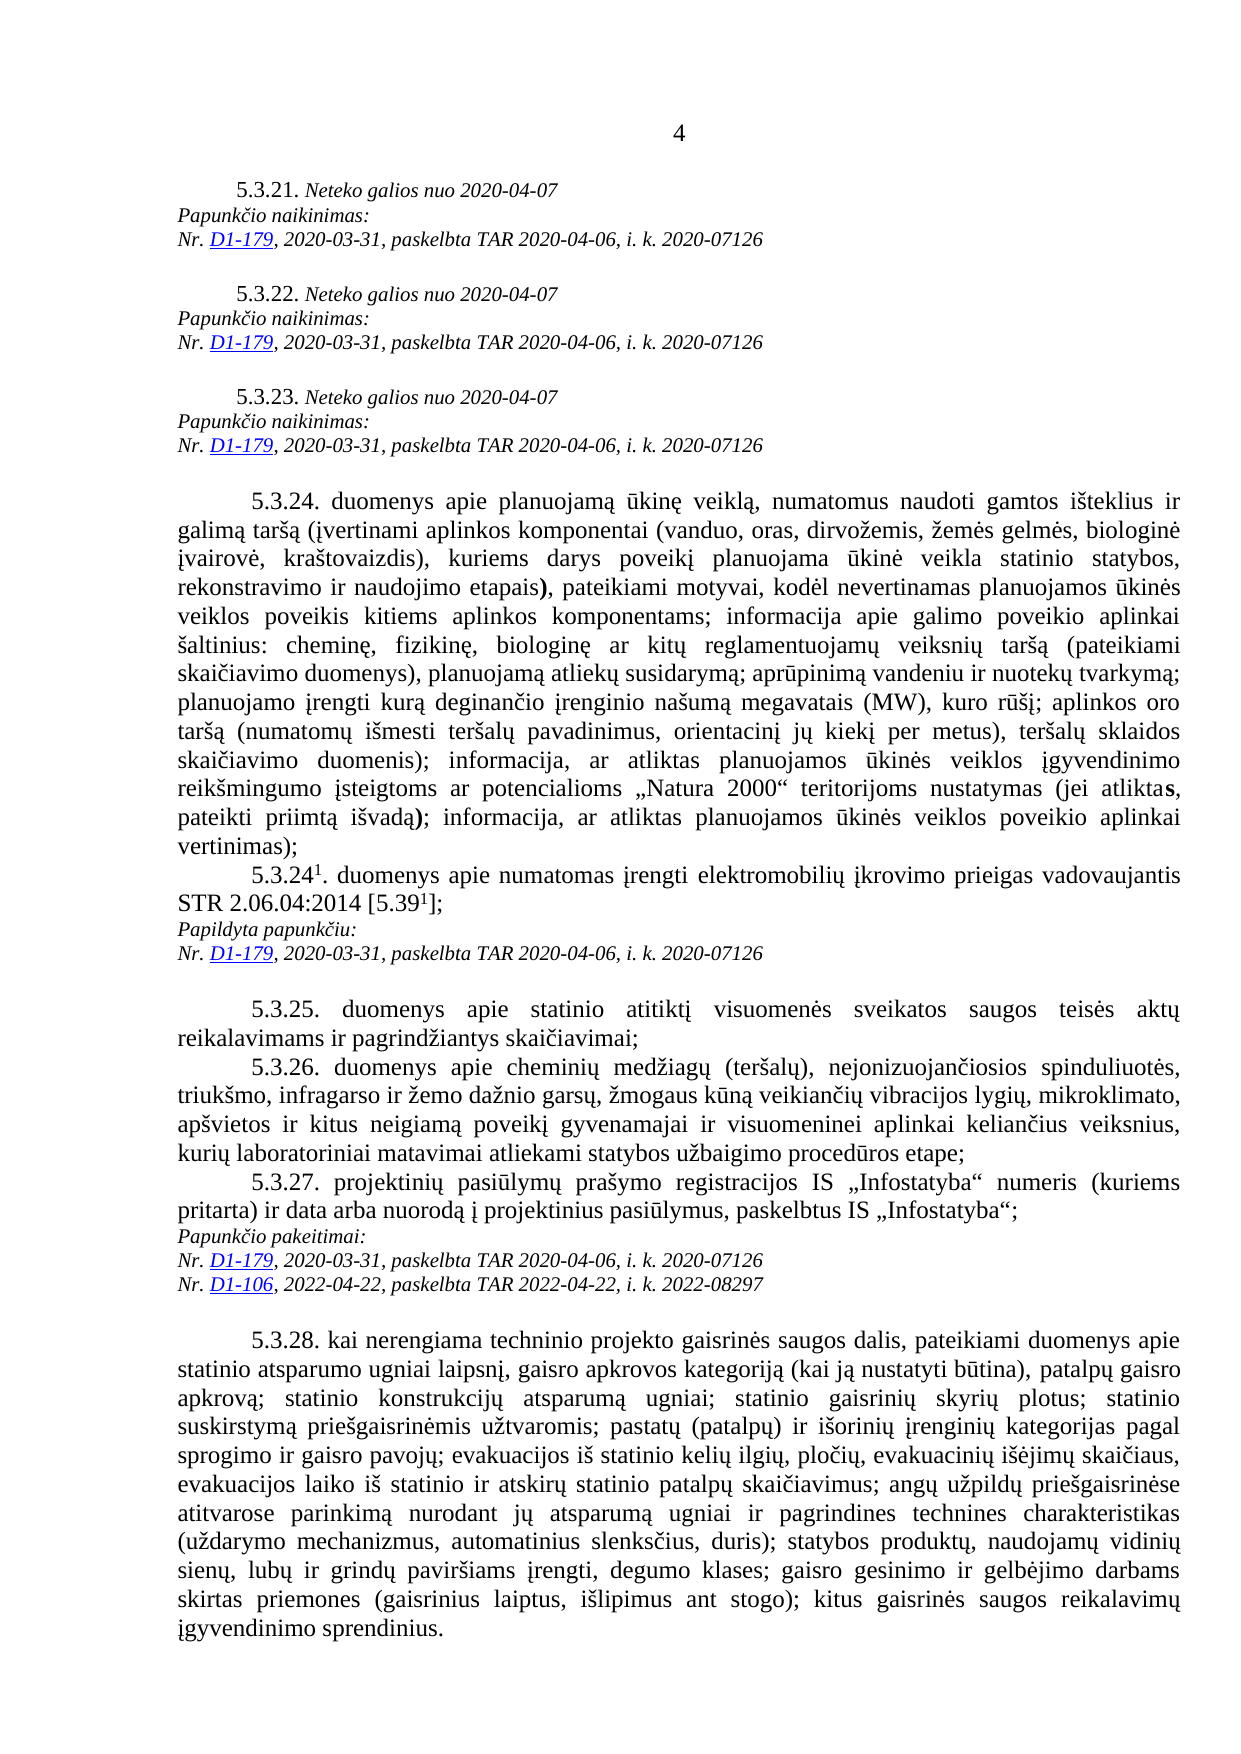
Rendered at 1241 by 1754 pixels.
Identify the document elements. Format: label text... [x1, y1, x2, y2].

text Nr. D1-179, 2020-03-31, paskelbta TAR 2020-04-06, i. k. 2020-07126 [177, 227, 1181, 251]
text 5.3.23. Neteko galios nuo 2020-04-07 [177, 383, 1181, 409]
text 5.3.25. duomenys apie statinio atitiktį visuomenės sveikatos saugos teisės aktų reikalavimams ir pagrindžiantys skaičiavimai; [177, 994, 1181, 1052]
text Papunkčio naikinimas: [177, 409, 1181, 433]
text 5.3.24. duomenys apie planuojamą ūkinę veiklą, numatomus naudoti gamtos išteklius ir galimą taršą (įvertinami aplinkos komponentai (vanduo, oras, dirvožemis, žemės gelmės, biologinė įvairovė, kraštovaizdis), kuriems darys poveikį planuojama ūkinė veikla statinio statybos, rekonstravimo ir naudojimo etapais), pateikiami motyvai, kodėl nevertinamas planuojamos ūkinės veiklos poveikis kitiems aplinkos komponentams; informacija apie galimo poveikio aplinkai šaltinius: cheminę, fizikinę, biologinę ar kitų reglamentuojamų veiksnių taršą (pateikiami skaičiavimo duomenys), planuojamą atliekų susidarymą; aprūpinimą vandeniu ir nuotekų tvarkymą; planuojamo įrengti kurą deginančio įrenginio našumą megavatais (MW), kuro rūšį; aplinkos oro taršą (numatomų išmesti teršalų pavadinimus, orientacinį jų kiekį per metus), teršalų sklaidos skaičiavimo duomenis); informacija, ar atliktas planuojamos ūkinės veiklos įgyvendinimo reikšmingumo įsteigtoms ar potencialioms „Natura 2000“ teritorijoms nustatymas (jei atliktas, pateikti priimtą išvadą); informacija, ar atliktas planuojamos ūkinės veiklos poveikio aplinkai vertinimas); [177, 486, 1181, 860]
text Nr. D1-179, 2020-03-31, paskelbta TAR 2020-04-06, i. k. 2020-07126 [177, 433, 1181, 457]
text Nr. D1-179, 2020-03-31, paskelbta TAR 2020-04-06, i. k. 2020-07126 [177, 330, 1181, 354]
text 5.3.241. duomenys apie numatomas įrengti elektromobilių įkrovimo prieigas vadovaujantis STR 2.06.04:2014 [5.391]; [177, 860, 1181, 917]
text Nr. D1-106, 2022-04-22, paskelbta TAR 2022-04-22, i. k. 2022-08297 [177, 1272, 1181, 1296]
text Papunkčio naikinimas: [177, 306, 1181, 330]
text 5.3.28. kai nerengiama techninio projekto gaisrinės saugos dalis, pateikiami duomenys apie statinio atsparumo ugniai laipsnį, gaisro apkrovos kategoriją (kai ją nustatyti būtina), patalpų gaisro apkrovą; statinio konstrukcijų atsparumą ugniai; statinio gaisrinių skyrių plotus; statinio suskirstymą priešgaisrinėmis užtvaromis; pastatų (patalpų) ir išorinių įrenginių kategorijas pagal sprogimo ir gaisro pavojų; evakuacijos iš statinio kelių ilgių, pločių, evakuacinių išėjimų skaičiaus, evakuacijos laiko iš statinio ir atskirų statinio patalpų skaičiavimus; angų užpildų priešgaisrinėse atitvarose parinkimą nurodant jų atsparumą ugniai ir pagrindines technines charakteristikas (uždarymo mechanizmus, automatinius slenksčius, duris); statybos produktų, naudojamų vidinių sienų, lubų ir grindų paviršiams įrengti, degumo klases; gaisro gesinimo ir gelbėjimo darbams skirtas priemones (gaisrinius laiptus, išlipimus ant stogo); kitus gaisrinės saugos reikalavimų įgyvendinimo sprendinius. [177, 1325, 1181, 1641]
text 5.3.21. Neteko galios nuo 2020-04-07 [177, 176, 1181, 203]
text 5.3.27. projektinių pasiūlymų prašymo registracijos IS „Infostatyba“ numeris (kuriems pritarta) ir data arba nuorodą į projektinius pasiūlymus, paskelbtus IS „Infostatyba“; [177, 1167, 1181, 1224]
text 5.3.26. duomenys apie cheminių medžiagų (teršalų), nejonizuojančiosios spinduliuotės, triukšmo, infragarso ir žemo dažnio garsų, žmogaus kūną veikiančių vibracijos lygių, mikroklimato, apšvietos ir kitus neigiamą poveikį gyvenamajai ir visuomeninei aplinkai keliančius veiksnius, kurių laboratoriniai matavimai atliekami statybos užbaigimo procedūros etape; [177, 1052, 1181, 1167]
text Papildyta papunkčiu: [177, 917, 1181, 941]
text Nr. D1-179, 2020-03-31, paskelbta TAR 2020-04-06, i. k. 2020-07126 [177, 941, 1181, 965]
text 5.3.22. Neteko galios nuo 2020-04-07 [177, 279, 1181, 306]
text Papunkčio naikinimas: [177, 203, 1181, 227]
text Papunkčio pakeitimai: [177, 1224, 1181, 1248]
text Nr. D1-179, 2020-03-31, paskelbta TAR 2020-04-06, i. k. 2020-07126 [177, 1248, 1181, 1272]
